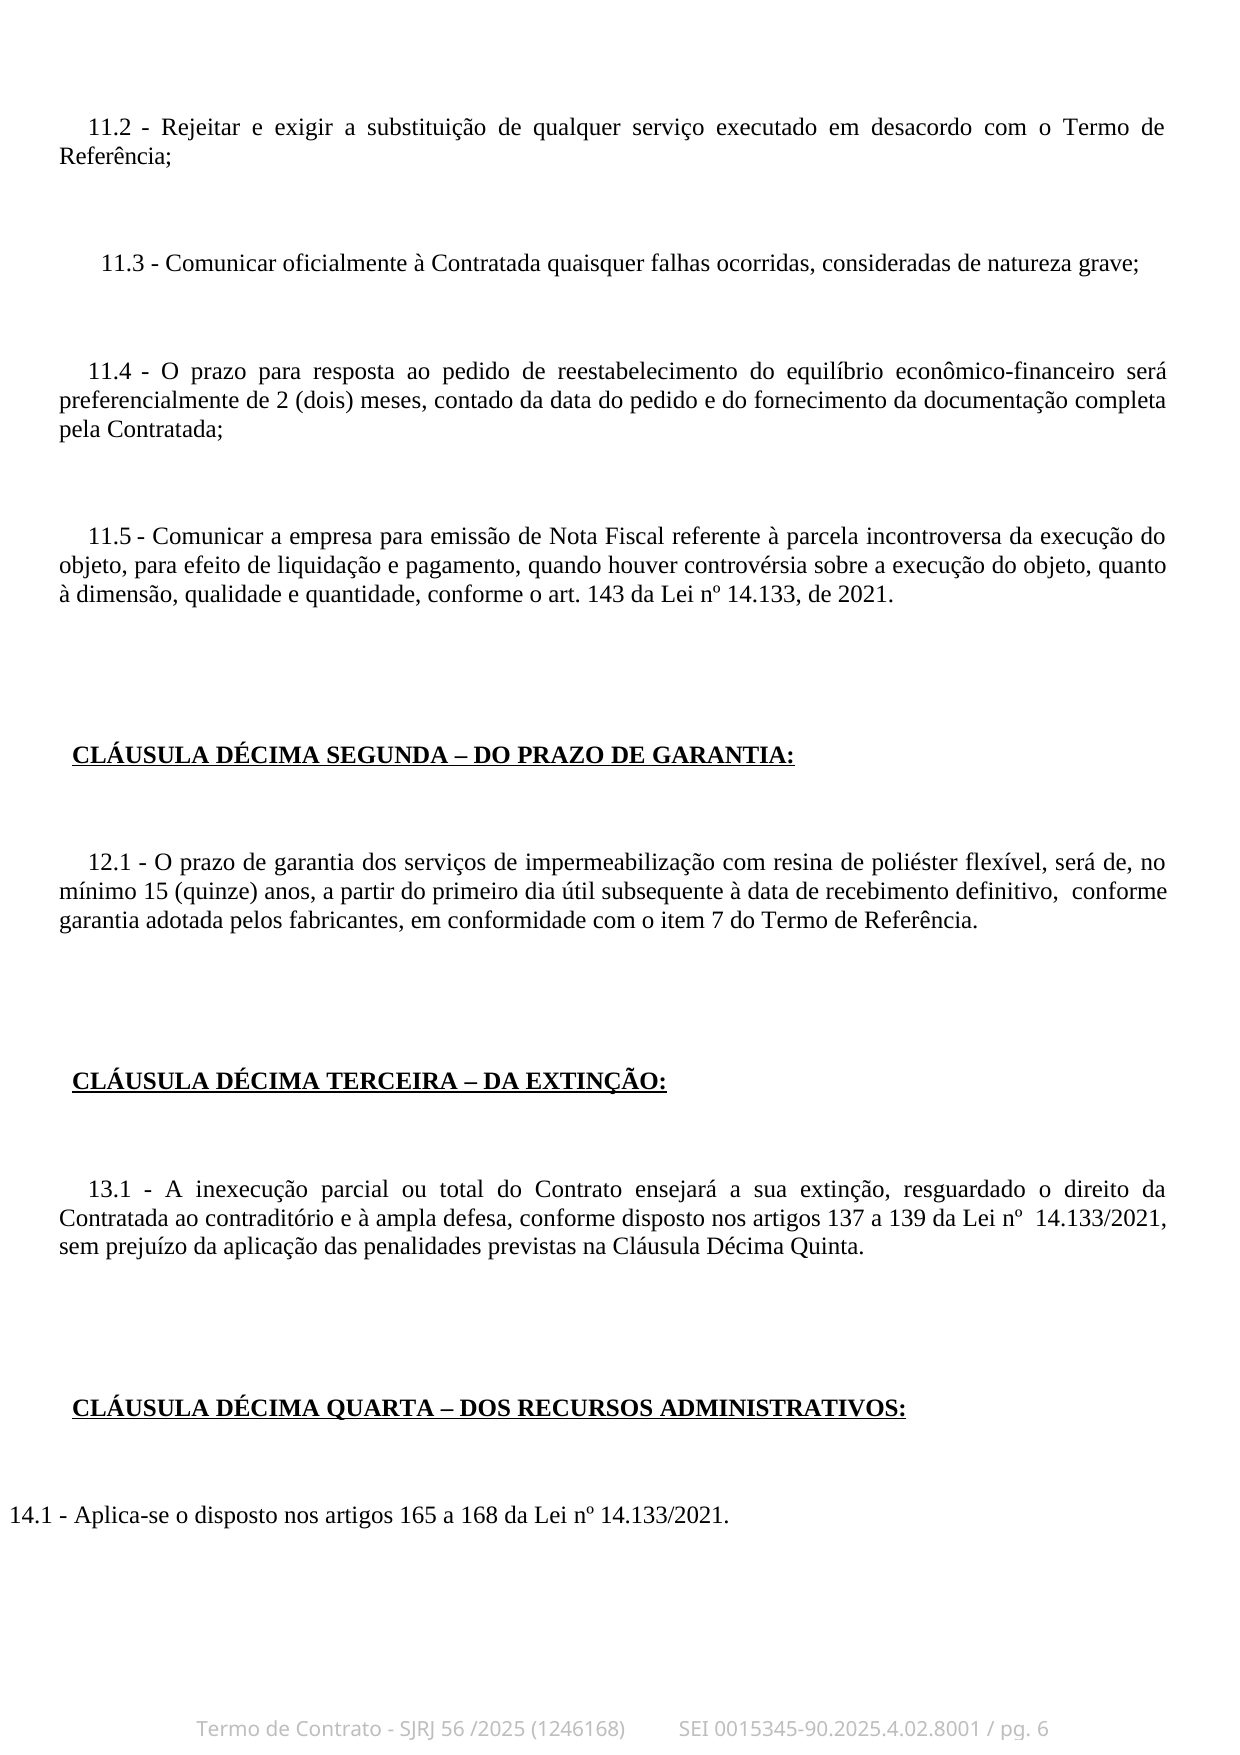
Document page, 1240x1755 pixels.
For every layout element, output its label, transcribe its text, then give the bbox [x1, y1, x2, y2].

list - O prazo de garantia dos serviços de impermeabilização com resina de poliéster flexível, será de, no mínimo 15 (quinze) anos, a partir do primeiro dia útil subsequente à data de recebimento definitivo, conforme garantia adotada pelos fabricantes, em conformidade com o item 7 do Termo de Referência. [59, 847, 1167, 934]
list - Aplica-se o disposto nos artigos 165 a 168 da Lei nº 14.133/2021. [9, 1500, 1181, 1529]
subtitle CLÁUSULA DÉCIMA QUARTA – DOS RECURSOS ADMINISTRATIVOS: [72, 1393, 1181, 1421]
list - Rejeitar e exigir a substituição de qualquer serviço executado em desacordo com o Termo de Referência; [59, 112, 1166, 170]
list - O prazo para resposta ao pedido de reestabelecimento do equilíbrio econômico-financeiro será preferencialmente de 2 (dois) meses, contado da data do pedido e do fornecimento da documentação completa pela Contratada; [59, 356, 1168, 442]
list - Comunicar oficialmente à Contratada quaisquer falhas ocorridas, consideradas de natureza grave; [101, 248, 1181, 277]
list - A inexecução parcial ou total do Contrato ensejará a sua extinção, resguardado o direito da Contratada ao contraditório e à ampla defesa, conforme disposto nos artigos 137 a 139 da Lei nº 14.133/2021, sem prejuízo da aplicação das penalidades previstas na Cláusula Décima Quinta. [59, 1174, 1167, 1260]
list - Comunicar a empresa para emissão de Nota Fiscal referente à parcela incontroversa da execução do objeto, para efeito de liquidação e pagamento, quando houver controvérsia sobre a execução do objeto, quanto à dimensão, qualidade e quantidade, conforme o art. 143 da Lei nº 14.133, de 2021. [59, 521, 1168, 607]
subtitle CLÁUSULA DÉCIMA TERCEIRA – DA EXTINÇÃO: [72, 1066, 1181, 1095]
subtitle CLÁUSULA DÉCIMA SEGUNDA – DO PRAZO DE GARANTIA: [72, 740, 1181, 769]
